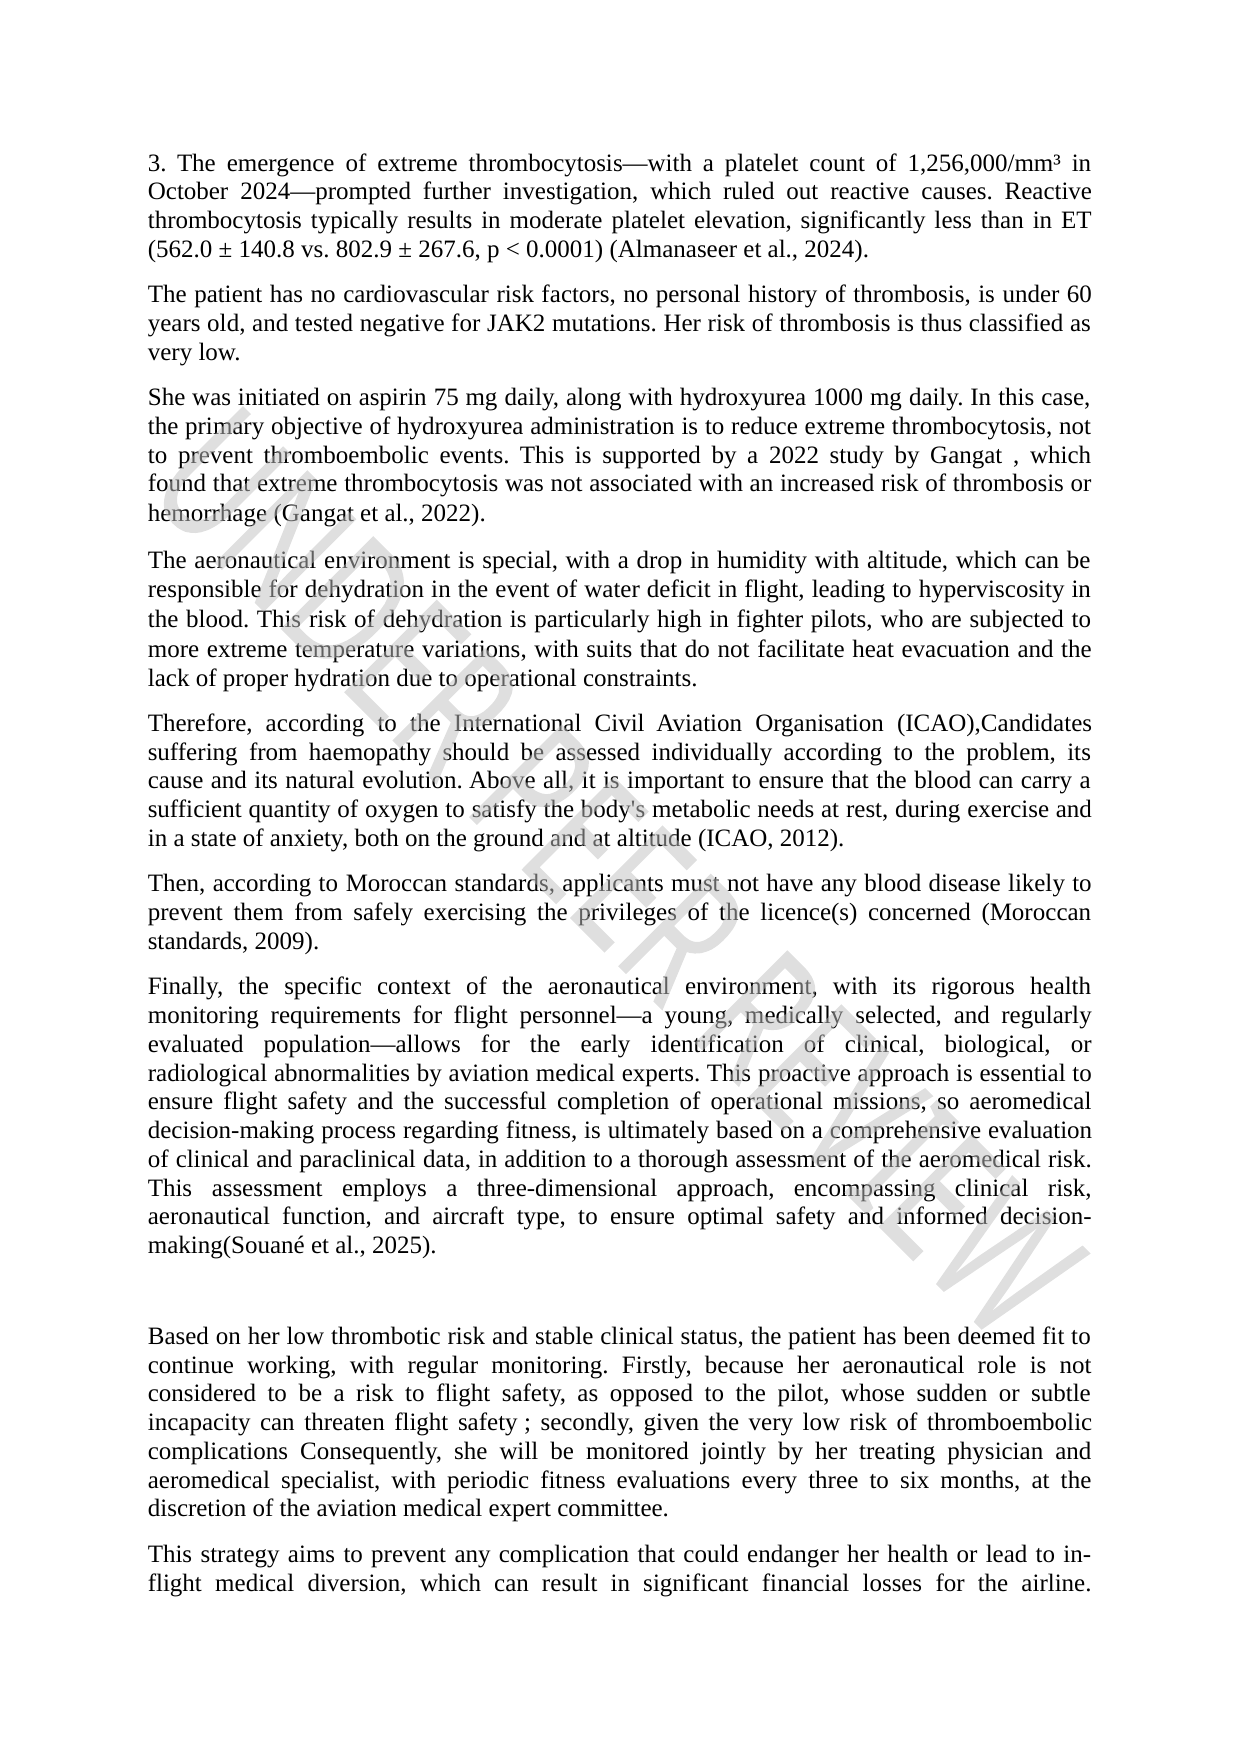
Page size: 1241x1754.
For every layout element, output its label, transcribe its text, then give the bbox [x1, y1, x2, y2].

text The aeronautical environment is special, with a drop in humidity with altitude, which can be responsible for dehydration in the event of water deficit in flight, leading to hyperviscosity in the blood. This risk of dehydration is particularly high in fighter pilots, who are subjected to more extreme temperature variations, with suits that do not facilitate heat evacuation and the lack of proper hydration due to operational constraints. [148, 545, 1093, 691]
text Finally, the specific context of the aeronautical environment, with its rigorous health monitoring requirements for flight personnel—a young, medically selected, and regularly evaluated population—allows for the early identification of clinical, biological, or radiological abnormalities by aviation medical experts. This proactive approach is essential to ensure flight safety and the successful completion of operational missions, so aeromedical decision-making process regarding fitness, is ultimately based on a comprehensive evaluation of clinical and paraclinical data, in addition to a thorough assessment of the aeromedical risk. This assessment employs a three-dimensional approach, encompassing clinical risk, aeronautical function, and aircraft type, to ensure optimal safety and informed decision-making(Souané et al., 2025). [148, 971, 1093, 1259]
text Therefore, according to the International Civil Aviation Organisation (ICAO),Candidates suffering from haemopathy should be assessed individually according to the problem, its cause and its natural evolution. Above all, it is important to ensure that the blood can carry a sufficient quantity of oxygen to satisfy the body's metabolic needs at rest, during exercise and in a state of anxiety, both on the ground and at altitude (ICAO, 2012). [148, 708, 1093, 852]
text This strategy aims to prevent any complication that could endanger her health or lead to in-flight medical diversion, which can result in significant financial losses for the airline. [148, 1539, 1093, 1596]
text The patient has no cardiovascular risk factors, no personal history of thrombosis, is under 60 years old, and tested negative for JAK2 mutations. Her risk of thrombosis is thus classified as very low. [148, 279, 1093, 366]
text Based on her low thrombotic risk and stable clinical status, the patient has been deemed fit to continue working, with regular monitoring. Firstly, because her aeronautical role is not considered to be a risk to flight safety, as opposed to the pilot, whose sudden or subtle incapacity can threaten flight safety ; secondly, given the very low risk of thromboembolic complications Consequently, she will be monitored jointly by her treating physician and aeromedical specialist, with periodic fitness evaluations every three to six months, at the discretion of the aviation medical expert committee. [148, 1321, 1093, 1522]
text 3. The emergence of extreme thrombocytosis—with a platelet count of 1,256,000/mm³ in October 2024—prompted further investigation, which ruled out reactive causes. Reactive thrombocytosis typically results in moderate platelet elevation, significantly less than in ET (562.0 ± 140.8 vs. 802.9 ± 267.6, p < 0.0001) (Almanaseer et al., 2024). [148, 148, 1093, 263]
text She was initiated on aspirin 75 mg daily, along with hydroxyurea 1000 mg daily. In this case, the primary objective of hydroxyurea administration is to reduce extreme thrombocytosis, not to prevent thromboembolic events. This is supported by a 2022 study by Gangat , which found that extreme thrombocytosis was not associated with an increased risk of thrombosis or hemorrhage (Gangat et al., 2022). [148, 382, 1093, 528]
text Then, according to Moroccan standards, applicants must not have any blood disease likely to prevent them from safely exercising the privileges of the licence(s) concerned (Moroccan standards, 2009). [148, 868, 1093, 955]
